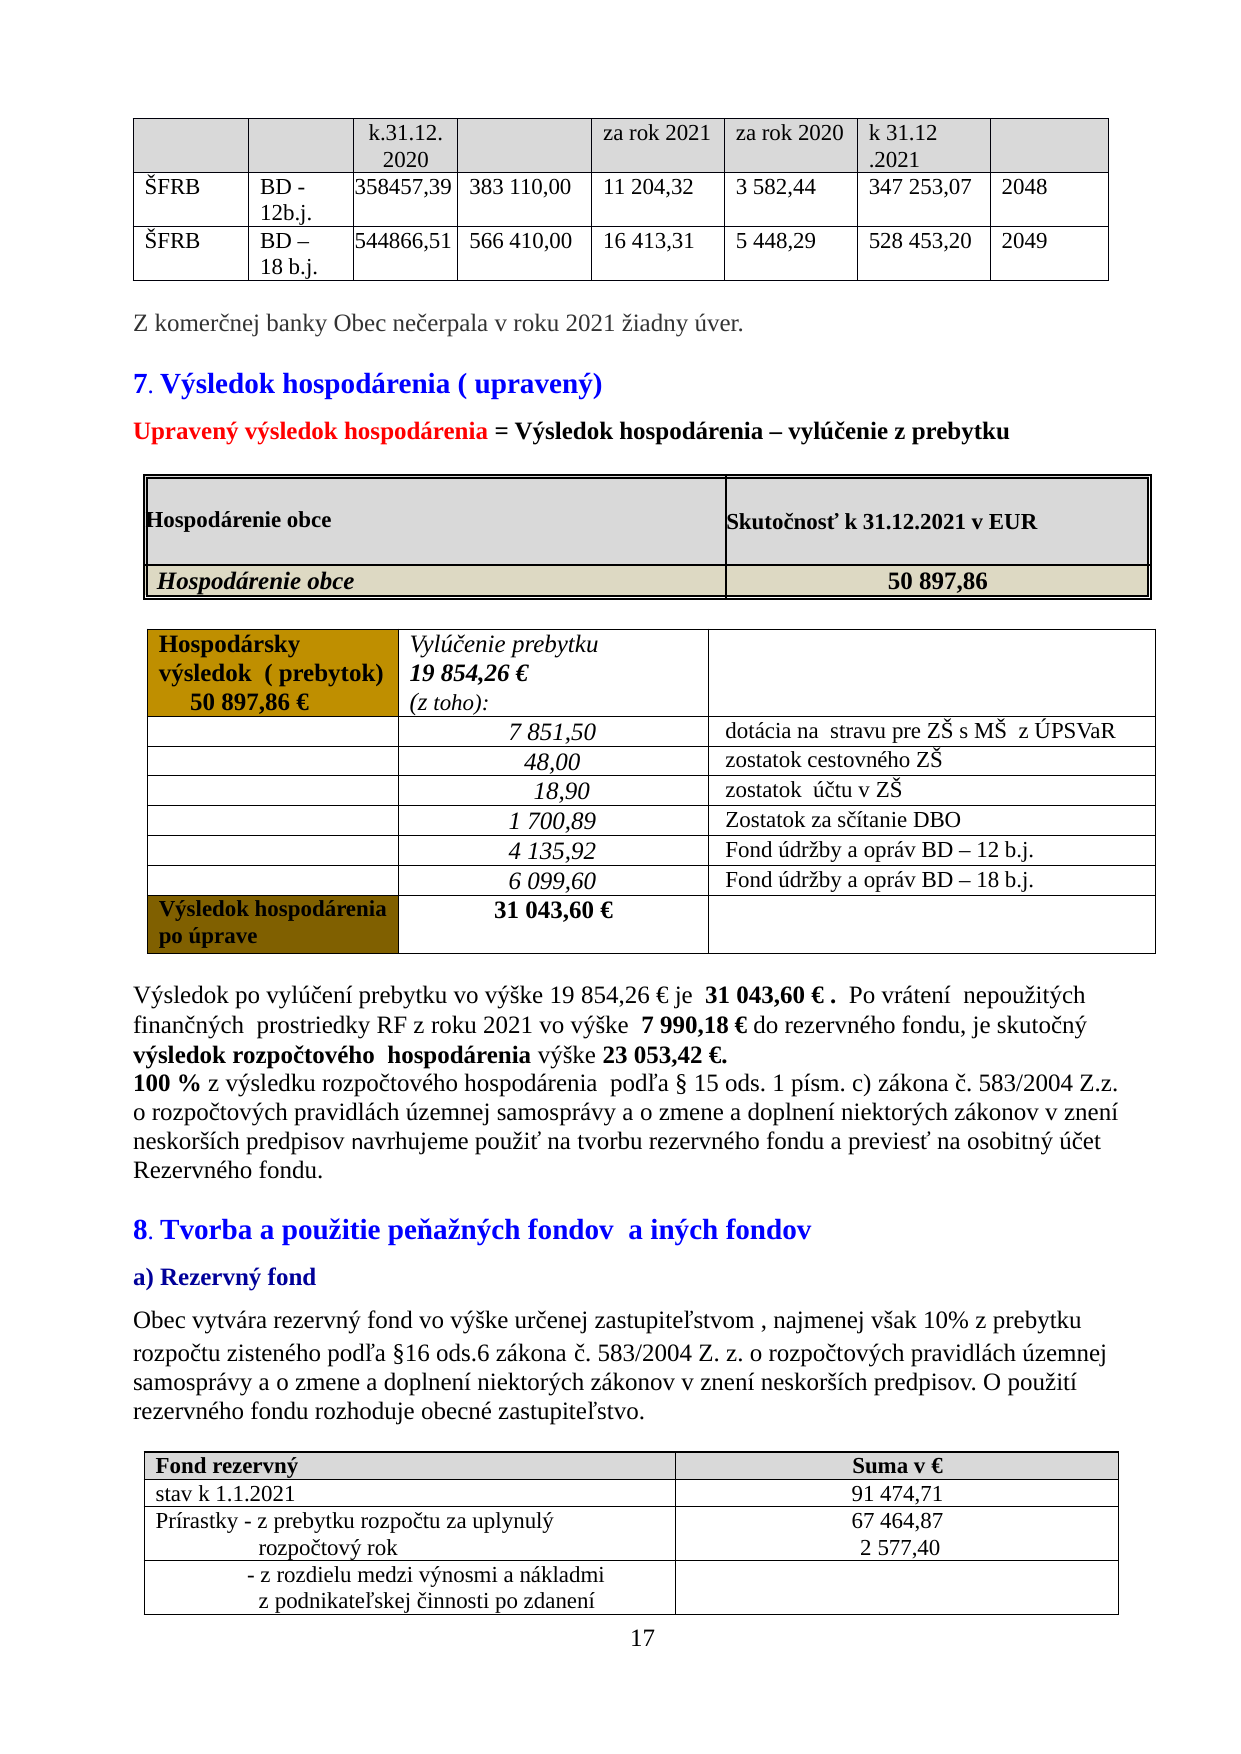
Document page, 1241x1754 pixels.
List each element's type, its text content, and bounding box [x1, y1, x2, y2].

table_cell 528 453,20 [858, 227, 990, 279]
text 100 % z výsledku rozpočtového hospodárenia podľa § 15 ods. 1 písm. c) zákona č. 583/2004 Z.z. o rozpočtových pravidlách územnej samosprávy a o zmene a doplnení niektorých zákonov v znení neskorších predpisov navrhujeme použiť na tvorbu rezervného fondu a previesť na osobitný účet Rezervného fondu. [133, 1068, 1152, 1184]
table_cell [148, 836, 398, 865]
table_cell 3 582,44 [725, 173, 857, 226]
table_cell [148, 776, 398, 805]
table_header [249, 119, 353, 172]
table_cell Výsledok hospodárenia po úprave [148, 896, 398, 953]
table_cell [676, 1561, 1118, 1614]
table_cell 566 410,00 [458, 227, 591, 279]
table_cell 31 043,60 € [399, 896, 708, 953]
table_cell 2049 [991, 227, 1108, 279]
table_cell zostatok účtu v ZŠ [709, 776, 1155, 805]
table_cell [148, 806, 398, 835]
table_header k 31.12 .2021 [858, 119, 990, 172]
text Upravený výsledok hospodárenia = Výsledok hospodárenia – vylúčenie z prebytku [133, 416, 1152, 445]
table_cell BD - 12b.j. [249, 173, 353, 226]
text Obec vytvára rezervný fond vo výške určenej zastupiteľstvom , najmenej však 10% z prebytku rozpočtu zisteného podľa §16 ods.6 zákona č. 583/2004 Z. z. o rozpočtových pravidlách územnej samosprávy a o zmene a doplnení niektorých zákonov v znení neskorších predpisov. O použití rezervného fondu rozhoduje obecné zastupiteľstvo. [133, 1305, 1152, 1425]
table_cell [709, 896, 1155, 953]
table_cell 2048 [991, 173, 1108, 226]
table_cell 347 253,07 [858, 173, 990, 226]
table_cell 383 110,00 [458, 173, 591, 226]
table_cell Fond údržby a opráv BD – 18 b.j. [709, 866, 1155, 894]
text Z komerčnej banky Obec nečerpala v roku 2021 žiadny úver. [133, 308, 1152, 337]
table_cell 4 135,92 [399, 836, 708, 865]
table_cell 1 700,89 [399, 806, 708, 835]
table_cell [148, 533, 725, 564]
table_header za rok 2021 [592, 119, 724, 172]
text a) Rezervný fond [133, 1262, 1152, 1291]
table_cell BD – 18 b.j. [249, 227, 353, 279]
table_cell [148, 747, 398, 775]
table_cell 358457,39 [354, 173, 457, 226]
table_cell [148, 866, 398, 894]
text 7. Výsledok hospodárenia ( upravený) [133, 366, 1152, 399]
table_cell 50 897,86 [727, 566, 1147, 595]
table_cell Prírastky - z prebytku rozpočtu za uplynulý rozpočtový rok [145, 1507, 675, 1560]
table_cell 18,90 [399, 776, 708, 805]
table_cell 91 474,71 [676, 1480, 1118, 1506]
table_header [458, 119, 591, 172]
table_cell ŠFRB [134, 173, 248, 226]
text Výsledok po vylúčení prebytku vo výške 19 854,26 € je 31 043,60 € . Po vrátení nepoužitých finančných prostriedky RF z roku 2021 vo výške 7 990,18 € do rezervného fondu, je skutočný výsledok rozpočtového hospodárenia výške 23 053,42 €. [133, 980, 1152, 1068]
table_cell ŠFRB [134, 227, 248, 279]
table_cell 5 448,29 [725, 227, 857, 279]
table_header Vylúčenie prebytku 19 854,26 € (z toho): [399, 630, 708, 716]
table_header Hospodárenie obce [148, 479, 725, 533]
table_header za rok 2020 [725, 119, 857, 172]
table_cell [148, 717, 398, 746]
table_header Fond rezervný [145, 1453, 675, 1479]
table_cell Zostatok za sčítanie DBO [709, 806, 1155, 835]
table_header [991, 119, 1108, 172]
table_cell 6 099,60 [399, 866, 708, 894]
table_cell dotácia na stravu pre ZŠ s MŠ z ÚPSVaR [709, 717, 1155, 746]
table_header Suma v € [676, 1453, 1118, 1479]
table_cell stav k 1.1.2021 [145, 1480, 675, 1506]
table_header Hospodársky výsledok ( prebytok) 50 897,86 € [148, 630, 398, 716]
table_cell Hospodárenie obce [148, 566, 725, 595]
table_cell 48,00 [399, 747, 708, 775]
table_header k.31.12. 2020 [354, 119, 457, 172]
table_header Skutočnosť k 31.12.2021 v EUR [727, 479, 1147, 564]
table_cell Fond údržby a opráv BD – 12 b.j. [709, 836, 1155, 865]
table_cell 544866,51 [354, 227, 457, 279]
table_cell 7 851,50 [399, 717, 708, 746]
table_cell 16 413,31 [592, 227, 724, 279]
text 8. Tvorba a použitie peňažných fondov a iných fondov [133, 1212, 1152, 1245]
table_cell 11 204,32 [592, 173, 724, 226]
table_header [134, 119, 248, 172]
table_header [709, 630, 1155, 716]
table_cell zostatok cestovného ZŠ [709, 747, 1155, 775]
table_cell 67 464,87 2 577,40 [676, 1507, 1118, 1560]
table_cell - z rozdielu medzi výnosmi a nákladmi z podnikateľskej činnosti po zdanení [145, 1561, 675, 1614]
